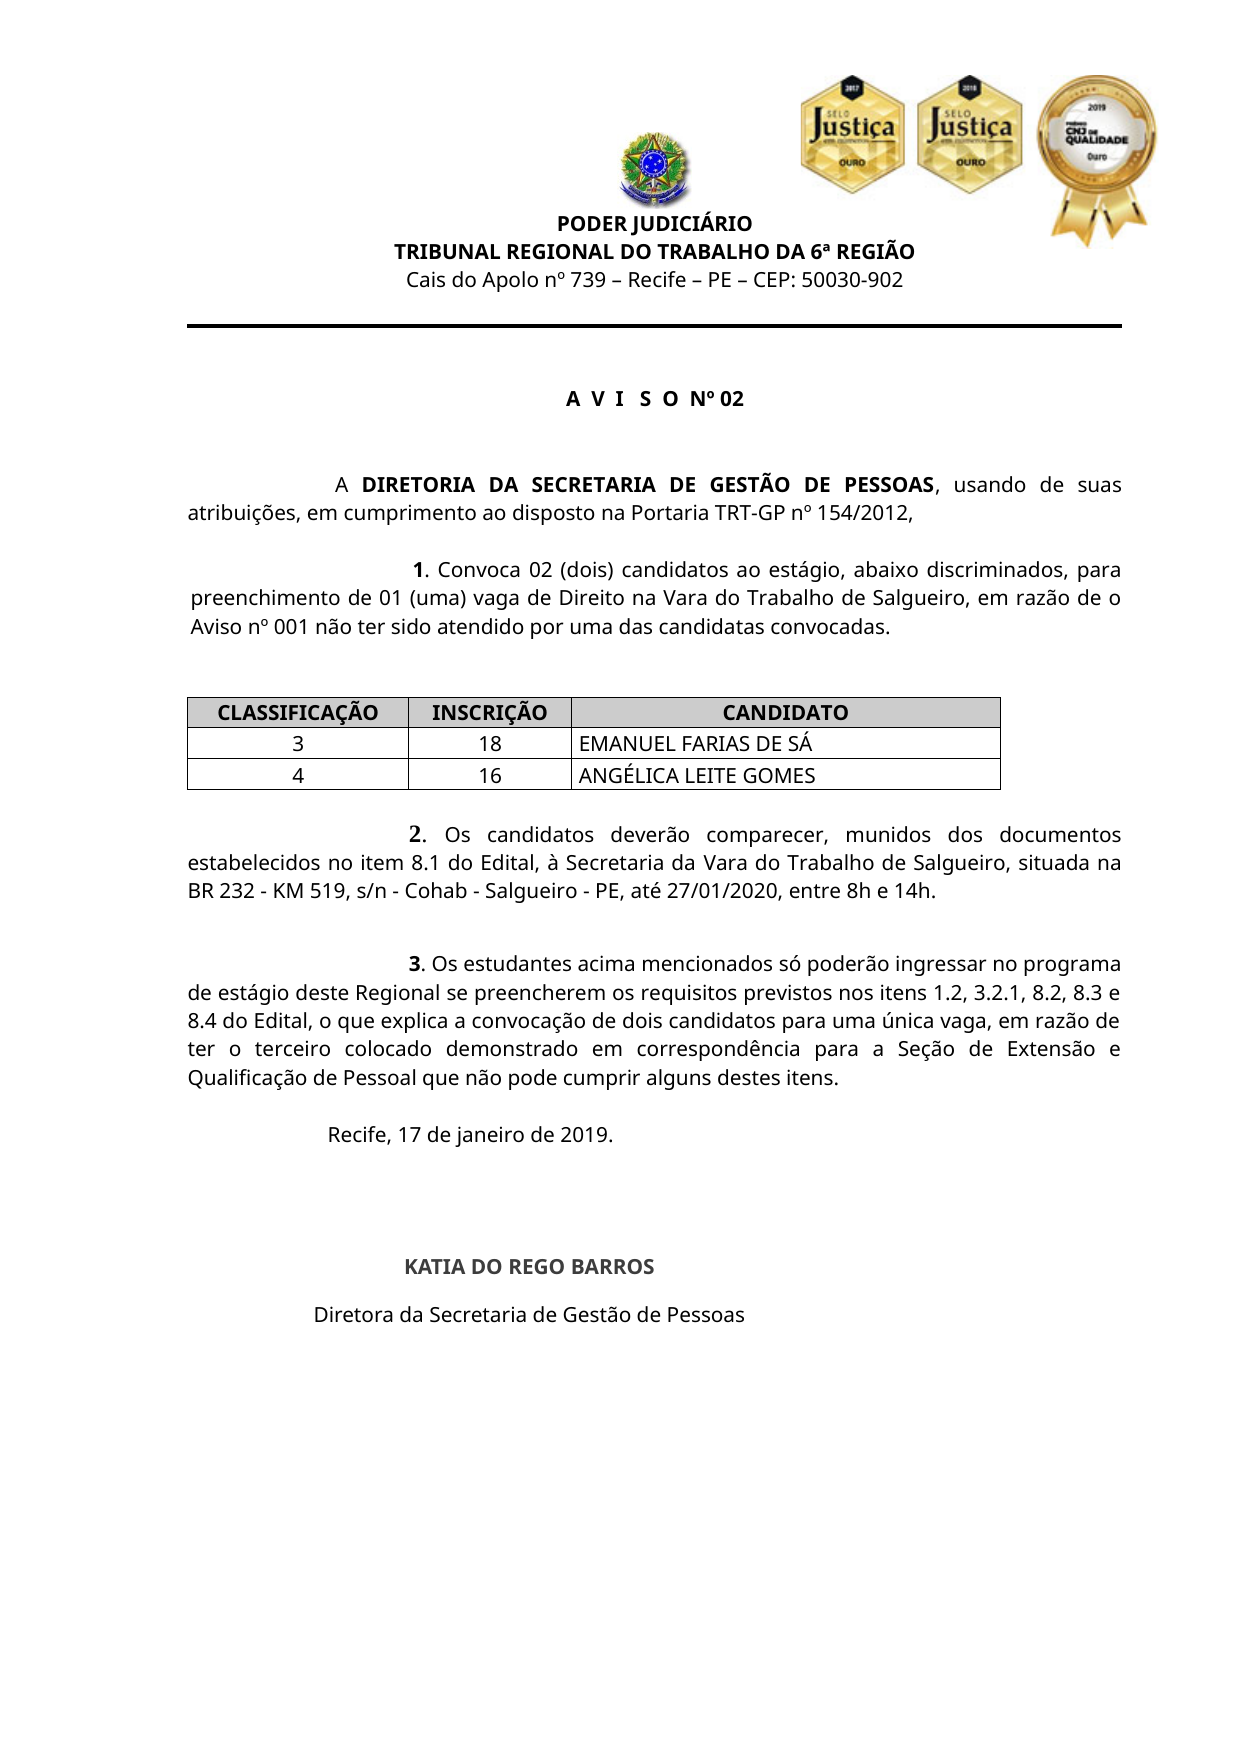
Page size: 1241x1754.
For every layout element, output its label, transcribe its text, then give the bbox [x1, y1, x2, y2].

table_cell EMANUEL FARIAS DE SÁ [572, 728, 1000, 758]
text 2. Os candidatos deverão comparecer, munidos dos documentos estabelecidos no item 8.1 do Edital, à Secretaria da Vara do Trabalho de Salgueiro, situada na BR 232 - KM 519, s/n - Cohab - Salgueiro - PE, até 27/01/2020, entre 8h e 14h. [187, 819, 1122, 905]
picture [617, 132, 692, 209]
subtitle Diretora da Secretaria de Gestão de Pessoas [187, 1300, 871, 1328]
picture [800, 75, 1159, 249]
table_cell 18 [409, 728, 571, 758]
text Recife, 17 de janeiro de 2019. [187, 1120, 1122, 1148]
subtitle KATIA DO REGO BARROS [187, 1252, 871, 1281]
table_cell 3 [188, 728, 408, 758]
table_cell ANGÉLICA LEITE GOMES [572, 759, 1000, 789]
text A V I S O Nº 02 [187, 384, 1122, 413]
text A DIRETORIA DA SECRETARIA DE GESTÃO DE PESSOAS, usando de suas atribuições, em cumprimento ao disposto na Portaria TRT-GP nº 154/2012, [187, 470, 1122, 527]
table_header CANDIDATO [572, 698, 1000, 727]
table_cell 4 [188, 759, 408, 789]
table_header CLASSIFICAÇÃO [188, 698, 408, 727]
table_cell 16 [409, 759, 571, 789]
table_header INSCRIÇÃO [409, 698, 571, 727]
text 1. Convoca 02 (dois) candidatos ao estágio, abaixo discriminados, para preenchimento de 01 (uma) vaga de Direito na Vara do Trabalho de Salgueiro, em razão de o Aviso nº 001 não ter sido atendido por uma das candidatas convocadas. [190, 555, 1122, 640]
text 3. Os estudantes acima mencionados só poderão ingressar no programa de estágio deste Regional se preencherem os requisitos previstos nos itens 1.2, 3.2.1, 8.2, 8.3 e 8.4 do Edital, o que explica a convocação de dois candidatos para uma única vaga, em razão de ter o terceiro colocado demonstrado em correspondência para a Seção de Extensão e Qualificação de Pessoal que não pode cumprir alguns destes itens. [187, 949, 1122, 1091]
